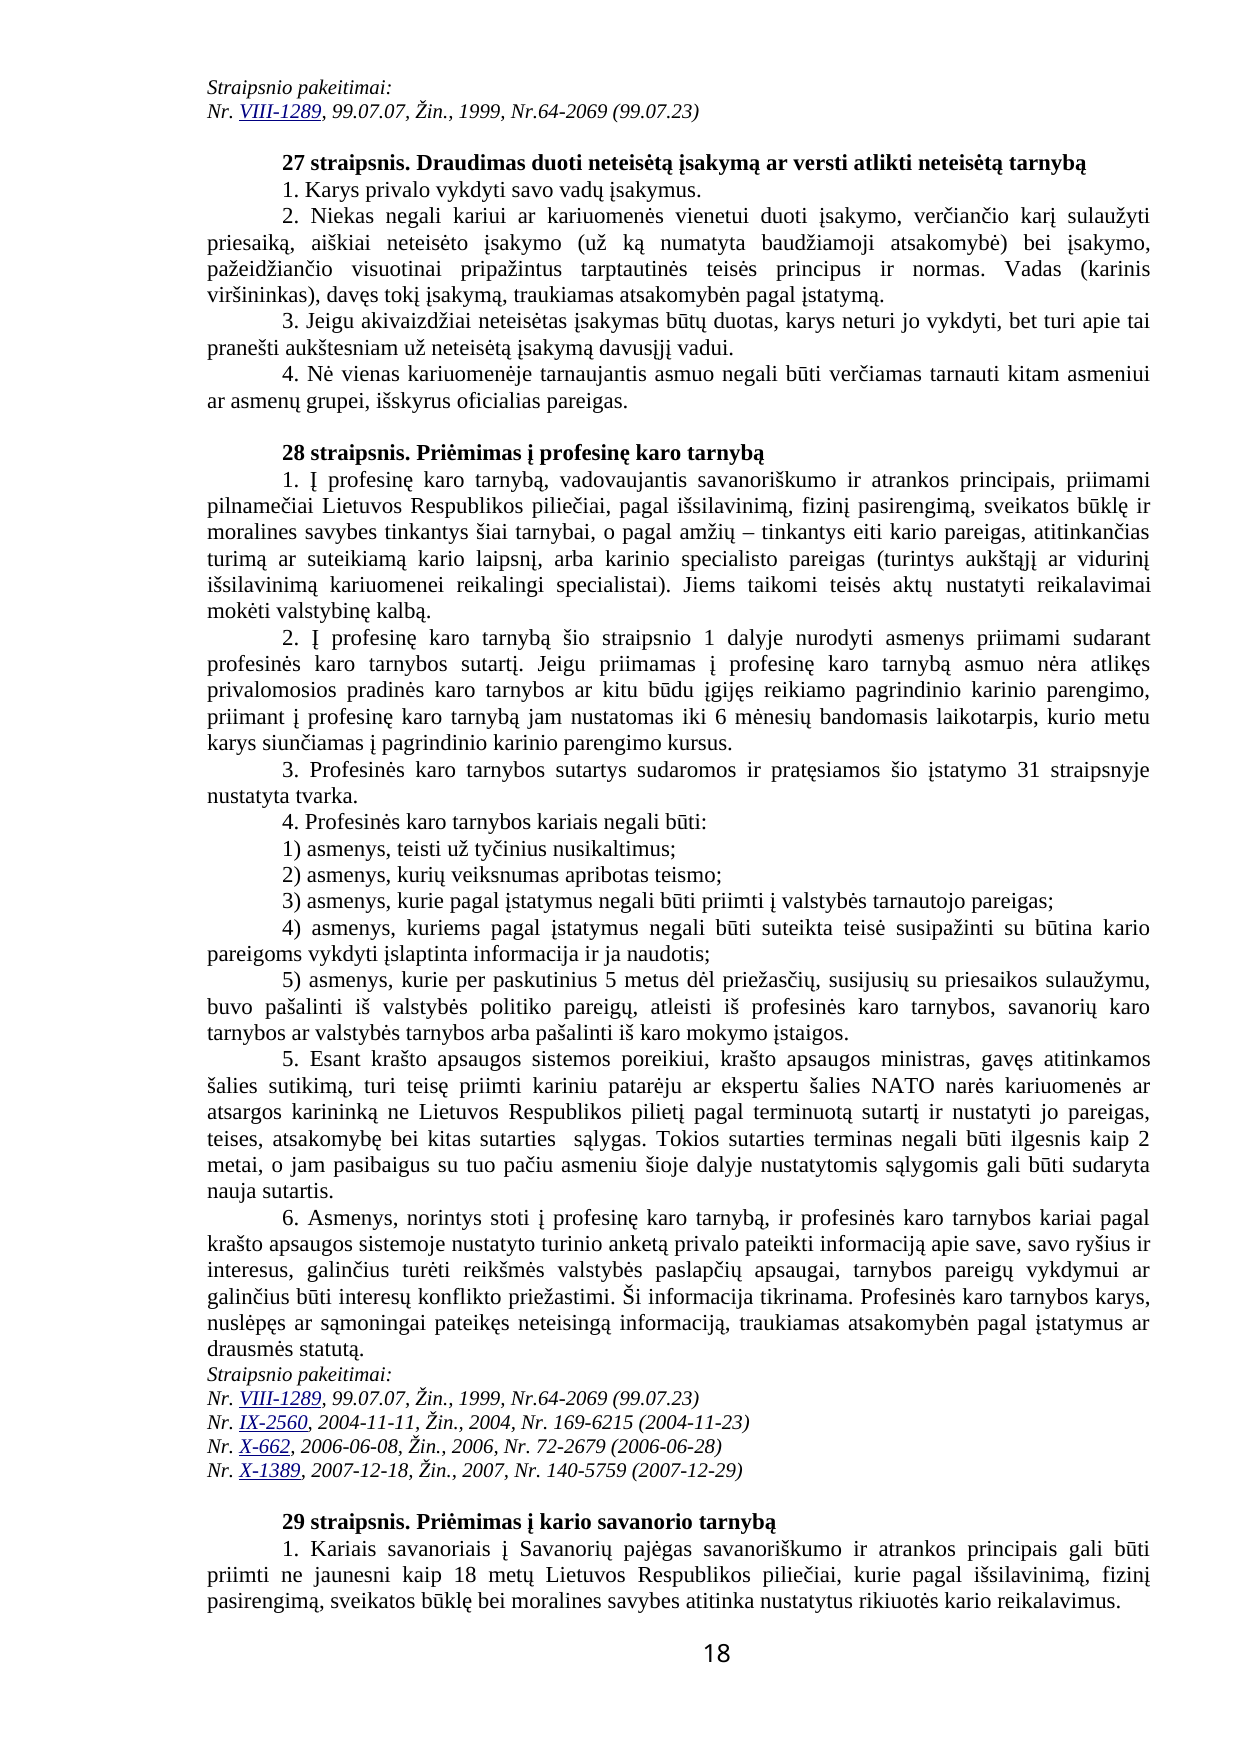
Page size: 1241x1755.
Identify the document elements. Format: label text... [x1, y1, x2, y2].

text 3) asmenys, kurie pagal įstatymus negali būti priimti į valstybės tarnautojo pareigas; [207, 887, 1152, 914]
text 1) asmenys, teisti už tyčinius nusikaltimus; [207, 835, 1152, 861]
text Straipsnio pakeitimai: [207, 1362, 1152, 1386]
text Nr. VIII-1289, 99.07.07, Žin., 1999, Nr.64-2069 (99.07.23) [207, 99, 1152, 123]
text 3. Profesinės karo tarnybos sutartys sudaromos ir pratęsiamos šio įstatymo 31 straipsnyje nustatyta tvarka. [207, 756, 1152, 808]
text 1. Kariais savanoriais į Savanorių pajėgas savanoriškumo ir atrankos principais gali būti priimti ne jaunesni kaip 18 metų Lietuvos Respublikos piliečiai, kurie pagal išsilavinimą, fizinį pasirengimą, sveikatos būklę bei moralines savybes atitinka nustatytus rikiuotės kario reikalavimus. [207, 1535, 1152, 1614]
text 4. Profesinės karo tarnybos kariais negali būti: [207, 808, 1152, 835]
text 3. Jeigu akivaizdžiai neteisėtas įsakymas būtų duotas, karys neturi jo vykdyti, bet turi apie tai pranešti aukštesniam už neteisėtą įsakymą davusįjį vadui. [207, 308, 1152, 360]
text Nr. X-1389, 2007-12-18, Žin., 2007, Nr. 140-5759 (2007-12-29) [207, 1458, 1152, 1482]
text 6. Asmenys, norintys stoti į profesinę karo tarnybą, ir profesinės karo tarnybos kariai pagal krašto apsaugos sistemoje nustatyto turinio anketą privalo pateikti informaciją apie save, savo ryšius ir interesus, galinčius turėti reikšmės valstybės paslapčių apsaugai, tarnybos pareigų vykdymui ar galinčius būti interesų konflikto priežastimi. Ši informacija tikrinama. Profesinės karo tarnybos karys, nuslėpęs ar sąmoningai pateikęs neteisingą informaciją, traukiamas atsakomybėn pagal įstatymus ar drausmės statutą. [207, 1204, 1152, 1362]
text Nr. IX-2560, 2004-11-11, Žin., 2004, Nr. 169-6215 (2004-11-23) [207, 1410, 1152, 1434]
text 2) asmenys, kurių veiksnumas apribotas teismo; [207, 861, 1152, 887]
text Nr. VIII-1289, 99.07.07, Žin., 1999, Nr.64-2069 (99.07.23) [207, 1386, 1152, 1410]
text 27 straipsnis. Draudimas duoti neteisėtą įsakymą ar versti atlikti neteisėtą tarnybą [282, 149, 1152, 176]
text Straipsnio pakeitimai: [207, 75, 1152, 99]
text 5. Esant krašto apsaugos sistemos poreikiui, krašto apsaugos ministras, gavęs atitinkamos šalies sutikimą, turi teisę priimti kariniu patarėju ar ekspertu šalies NATO narės kariuomenės ar atsargos karininką ne Lietuvos Respublikos pilietį pagal terminuotą sutartį ir nustatyti jo pareigas, teises, atsakomybę bei kitas sutarties sąlygas. Tokios sutarties terminas negali būti ilgesnis kaip 2 metai, o jam pasibaigus su tuo pačiu asmeniu šioje dalyje nustatytomis sąlygomis gali būti sudaryta nauja sutartis. [207, 1046, 1152, 1204]
text 5) asmenys, kurie per paskutinius 5 metus dėl priežasčių, susijusių su priesaikos sulaužymu, buvo pašalinti iš valstybės politiko pareigų, atleisti iš profesinės karo tarnybos, savanorių karo tarnybos ar valstybės tarnybos arba pašalinti iš karo mokymo įstaigos. [207, 966, 1152, 1046]
text 29 straipsnis. Priėmimas į kario savanorio tarnybą [207, 1508, 1152, 1535]
text 2. Į profesinę karo tarnybą šio straipsnio 1 dalyje nurodyti asmenys priimami sudarant profesinės karo tarnybos sutartį. Jeigu priimamas į profesinę karo tarnybą asmuo nėra atlikęs privalomosios pradinės karo tarnybos ar kitu būdu įgijęs reikiamo pagrindinio karinio parengimo, priimant į profesinę karo tarnybą jam nustatomas iki 6 mėnesių bandomasis laikotarpis, kurio metu karys siunčiamas į pagrindinio karinio parengimo kursus. [207, 624, 1152, 756]
text 2. Niekas negali kariui ar kariuomenės vienetui duoti įsakymo, verčiančio karį sulaužyti priesaiką, aiškiai neteisėto įsakymo (už ką numatyta baudžiamoji atsakomybė) bei įsakymo, pažeidžiančio visuotinai pripažintus tarptautinės teisės principus ir normas. Vadas (karinis viršininkas), davęs tokį įsakymą, traukiamas atsakomybėn pagal įstatymą. [207, 202, 1152, 308]
text 4) asmenys, kuriems pagal įstatymus negali būti suteikta teisė susipažinti su būtina kario pareigoms vykdyti įslaptinta informacija ir ja naudotis; [207, 914, 1152, 966]
text 1. Karys privalo vykdyti savo vadų įsakymus. [207, 176, 1152, 202]
text 1. Į profesinę karo tarnybą, vadovaujantis savanoriškumo ir atrankos principais, priimami pilnamečiai Lietuvos Respublikos piliečiai, pagal išsilavinimą, fizinį pasirengimą, sveikatos būklę ir moralines savybes tinkantys šiai tarnybai, o pagal amžių – tinkantys eiti kario pareigas, atitinkančias turimą ar suteikiamą kario laipsnį, arba karinio specialisto pareigas (turintys aukštąjį ar vidurinį išsilavinimą kariuomenei reikalingi specialistai). Jiems taikomi teisės aktų nustatyti reikalavimai mokėti valstybinę kalbą. [207, 466, 1152, 624]
text 4. Nė vienas kariuomenėje tarnaujantis asmuo negali būti verčiamas tarnauti kitam asmeniui ar asmenų grupei, išskyrus oficialias pareigas. [207, 360, 1152, 413]
text 28 straipsnis. Priėmimas į profesinę karo tarnybą [207, 439, 1152, 466]
text Nr. X-662, 2006-06-08, Žin., 2006, Nr. 72-2679 (2006-06-28) [207, 1434, 1152, 1458]
